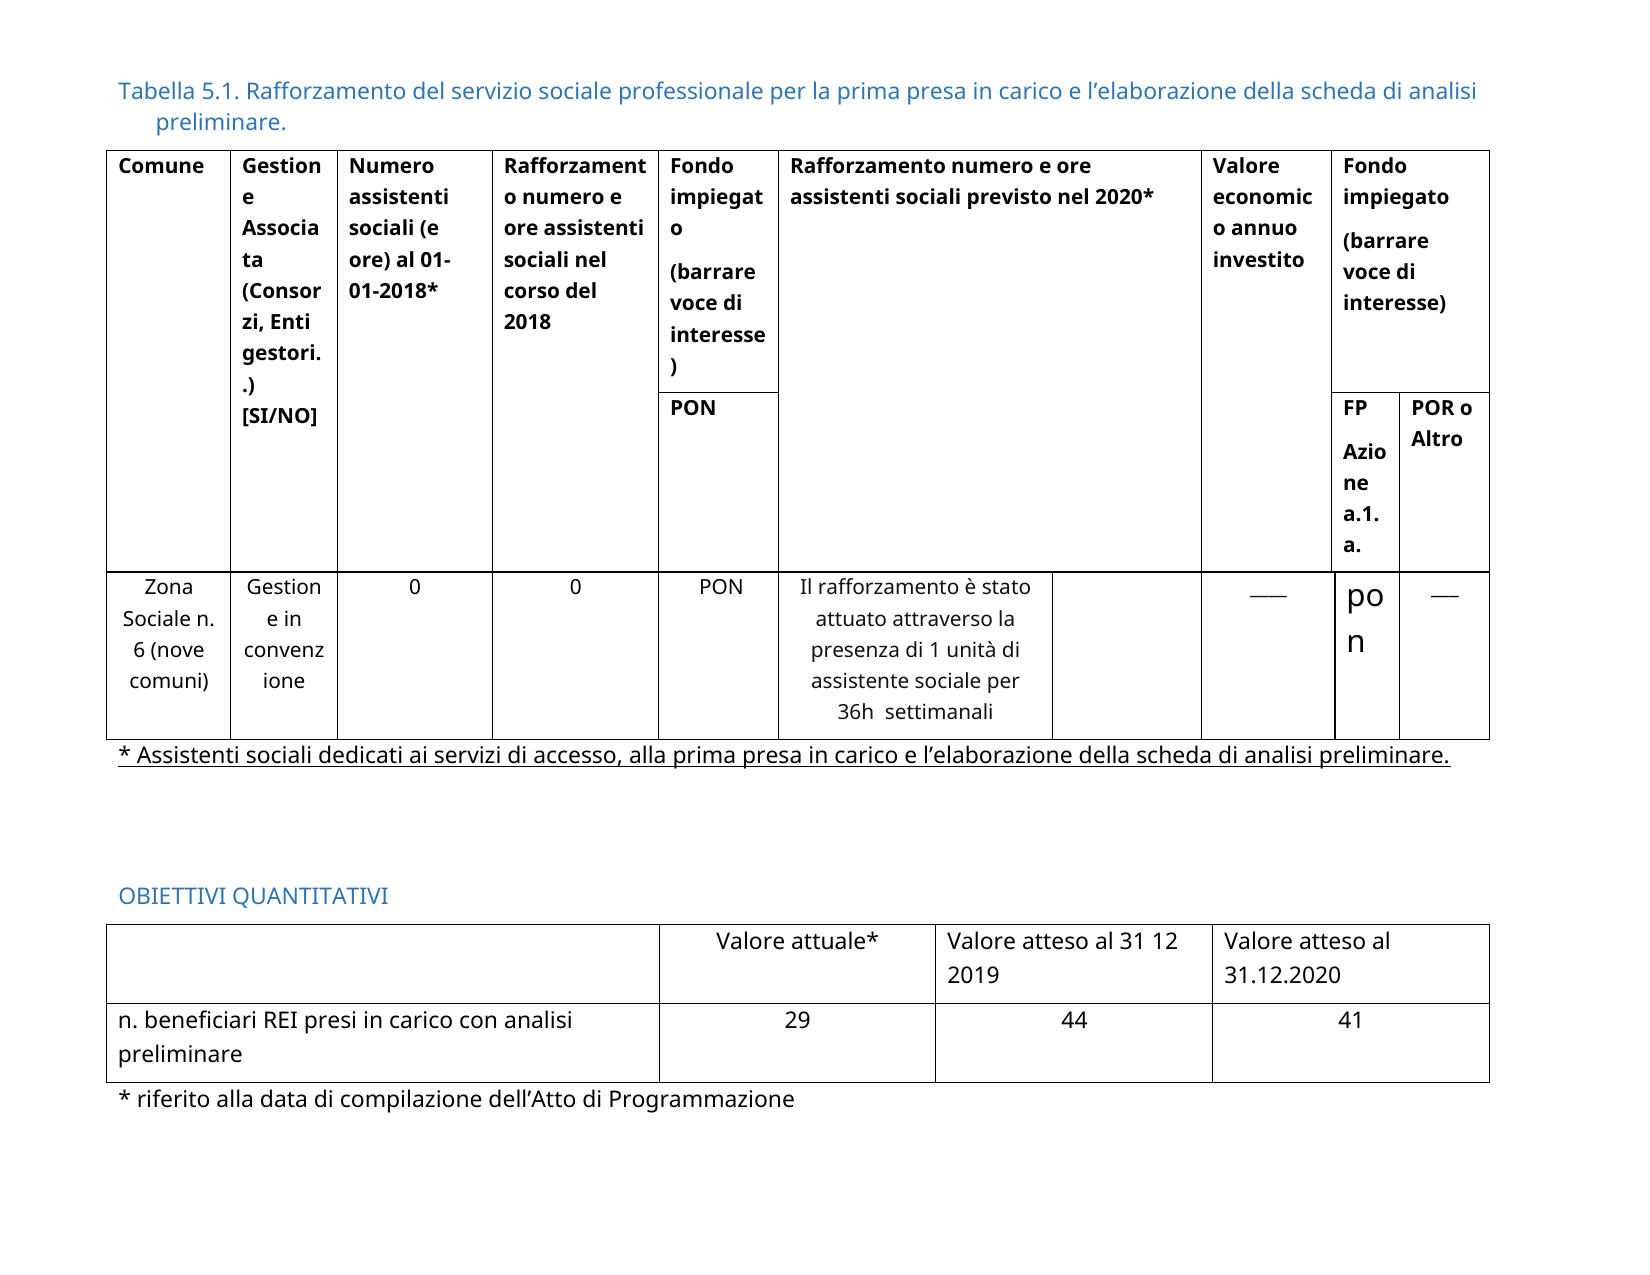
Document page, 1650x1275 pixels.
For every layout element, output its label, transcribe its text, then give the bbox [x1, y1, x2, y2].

table_cell n. beneficiari REI presi in carico con analisi preliminare [107, 1004, 659, 1082]
text Tabella 5.1. Rafforzamento del servizio sociale professionale per la prima presa in carico e l’elaborazione della scheda di analisi preliminare. [118, 75, 1502, 137]
table_cell 41 [1213, 1004, 1489, 1082]
table_cell ___ [1400, 573, 1489, 738]
table_header Valore attuale* [660, 925, 935, 1003]
table_cell 29 [660, 1004, 935, 1082]
table_cell 0 [493, 573, 658, 738]
table_cell Zona Sociale n. 6 (nove comuni) [107, 573, 230, 738]
table_cell 44 [936, 1004, 1212, 1082]
table_cell POR o Altro [1400, 393, 1489, 571]
table_cell 0 [338, 573, 492, 738]
table_header Fondo impiegato (barrare voce di interesse) [659, 151, 778, 392]
text * riferito alla data di compilazione dell’Atto di Programmazione [118, 1083, 1502, 1114]
table_header Rafforzamento numero e ore assistenti sociali nel corso del 2018 [493, 151, 658, 571]
table_cell FP Azione a.1.a. [1332, 393, 1399, 571]
table_header Valore atteso al 31.12.2020 [1213, 925, 1489, 1003]
table_cell pon [1336, 573, 1399, 738]
table_header Rafforzamento numero e ore assistenti sociali previsto nel 2020* [779, 151, 1201, 571]
text * Assistenti sociali dedicati ai servizi di accesso, alla prima presa in carico e l’elaborazione della scheda di analisi preliminare. [118, 739, 1502, 771]
table_cell PON [659, 393, 778, 571]
table_header Fondo impiegato (barrare voce di interesse) [1332, 151, 1489, 392]
table_cell [1053, 573, 1201, 738]
table_cell ____ [1202, 573, 1334, 738]
text OBIETTIVI QUANTITATIVI [118, 880, 1502, 911]
table_header Comune [107, 151, 230, 571]
table_cell PON [659, 573, 778, 738]
table_header Valore atteso al 31 12 2019 [936, 925, 1212, 1003]
table_header Numero assistenti sociali (e ore) al 01-01-2018* [338, 151, 492, 571]
table_header [107, 925, 659, 1003]
table_header Valore economico annuo investito [1202, 151, 1331, 571]
table_header Gestione Associata (Consorzi, Enti gestori..) [SI/NO] [231, 151, 337, 571]
table_cell Il rafforzamento è stato attuato attraverso la presenza di 1 unità di assistente sociale per 36h settimanali [779, 573, 1052, 738]
table_cell Gestione in convenzione [231, 573, 337, 738]
